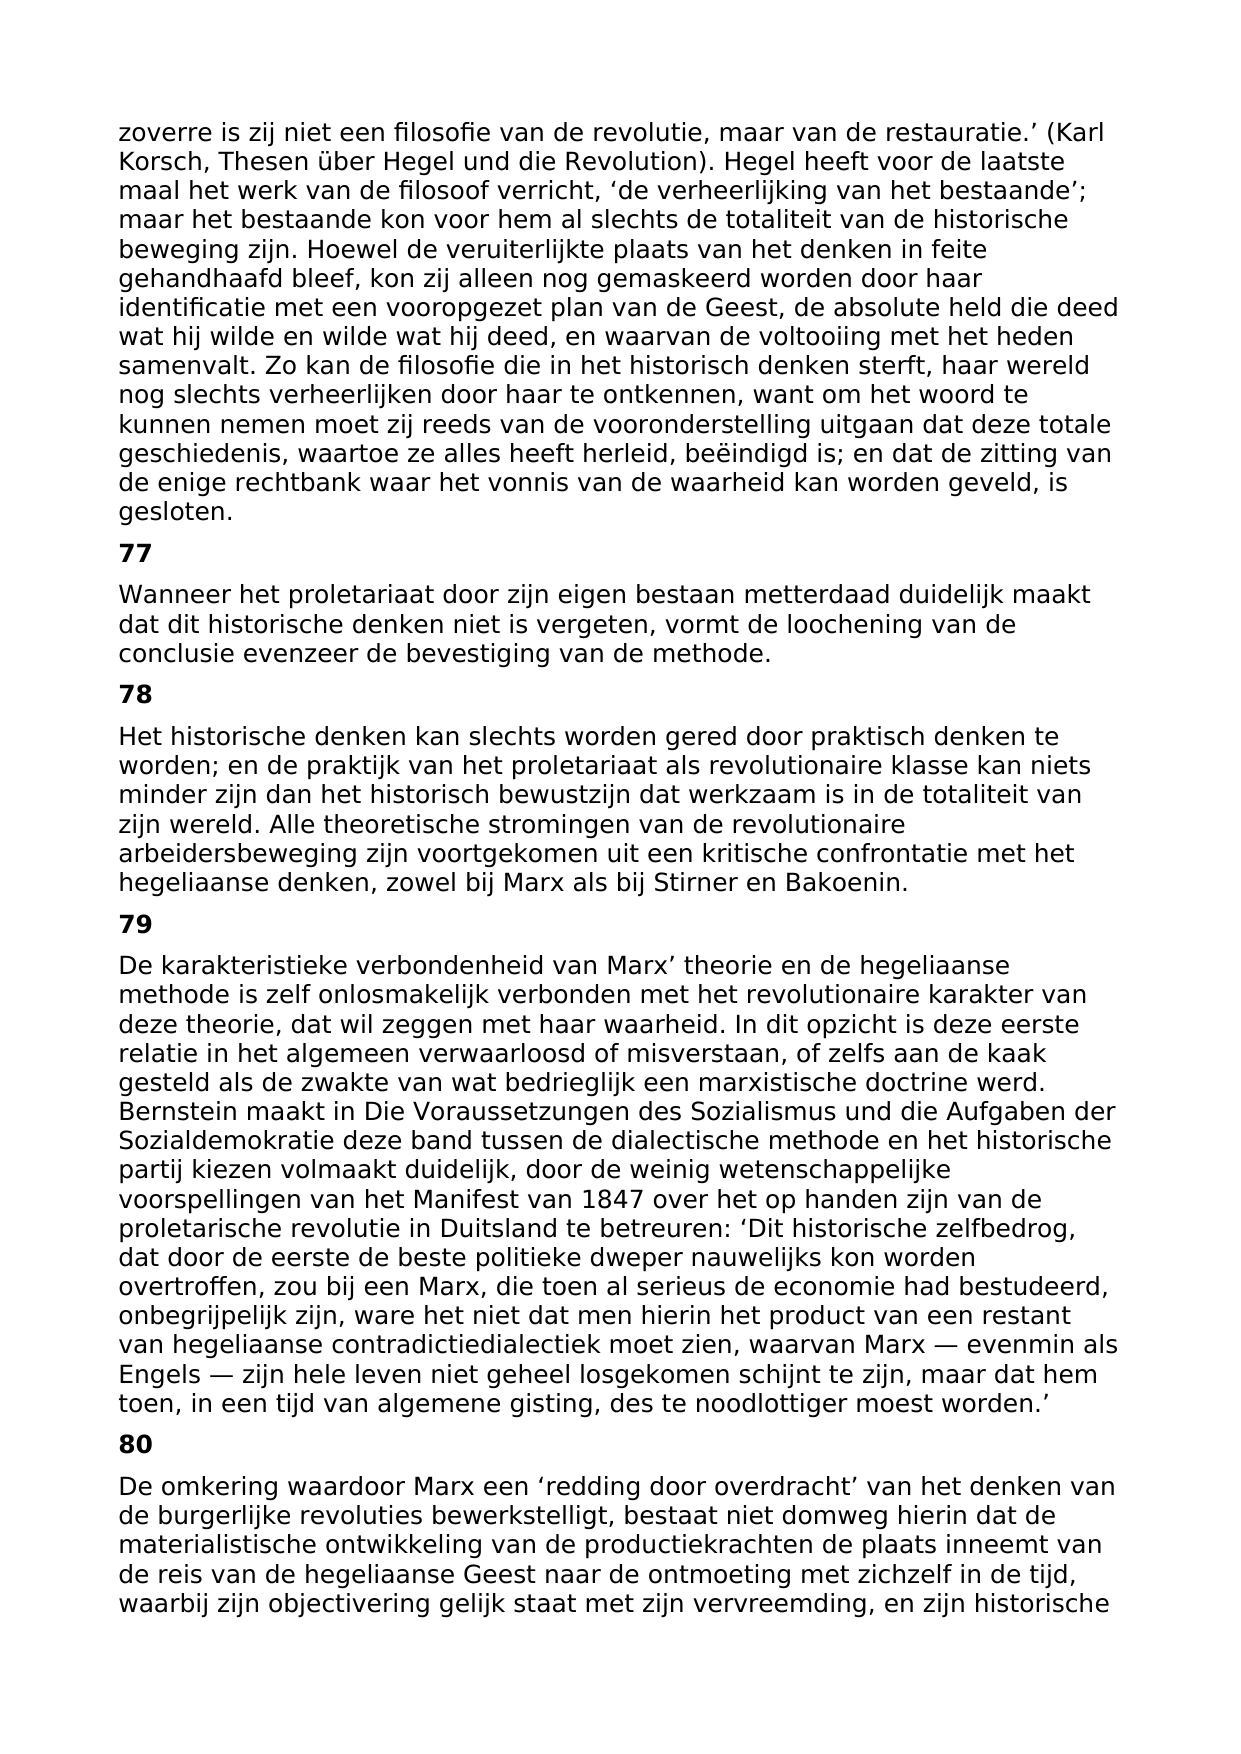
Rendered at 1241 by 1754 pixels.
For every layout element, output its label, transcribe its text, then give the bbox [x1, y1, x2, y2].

text Het historische denken kan slechts worden gered door praktisch denken te worden; en de praktijk van het proletariaat als revolutionaire klasse kan niets minder zijn dan het historisch bewustzijn dat werkzaam is in de totaliteit van zijn wereld. Alle theoretische stromingen van de revolutionaire arbeidersbeweging zijn voortgekomen uit een kritische confrontatie met het hegeliaanse denken, zowel bij Marx als bij Stirner en Bakoenin. [118, 722, 1122, 897]
text 80 [118, 1431, 1122, 1460]
text 78 [118, 681, 1122, 710]
text 79 [118, 910, 1122, 939]
text Wanneer het proletariaat door zijn eigen bestaan metterdaad duidelijk maakt dat dit historische denken niet is vergeten, vormt de loochening van de conclusie evenzeer de bevestiging van de methode. [118, 581, 1122, 668]
text De omkering waardoor Marx een ‘redding door overdracht’ van het denken van de burgerlijke revoluties bewerkstelligt, bestaat niet domweg hierin dat de materialistische ontwikkeling van de productiekrachten de plaats inneemt van de reis van de hegeliaanse Geest naar de ontmoeting met zichzelf in de tijd, waarbij zijn objectivering gelijk staat met zijn vervreemding, en zijn historische [118, 1472, 1122, 1618]
text zoverre is zij niet een filosofie van de revolutie, maar van de restauratie.’ (Karl Korsch, Thesen über Hegel und die Revolution). Hegel heeft voor de laatste maal het werk van de filosoof verricht, ‘de verheerlijking van het bestaande’; maar het bestaande kon voor hem al slechts de totaliteit van de historische beweging zijn. Hoewel de veruiterlijkte plaats van het denken in feite gehandhaafd bleef, kon zij alleen nog gemaskeerd worden door haar identificatie met een vooropgezet plan van de Geest, de absolute held die deed wat hij wilde en wilde wat hij deed, en waarvan de voltooiing met het heden samenvalt. Zo kan de filosofie die in het historisch denken sterft, haar wereld nog slechts verheerlijken door haar te ontkennen, want om het woord te kunnen nemen moet zij reeds van de vooronderstelling uitgaan dat deze totale geschiedenis, waartoe ze alles heeft herleid, beëindigd is; en dat de zitting van de enige rechtbank waar het vonnis van de waarheid kan worden geveld, is gesloten. [118, 118, 1122, 526]
text De karakteristieke verbondenheid van Marx’ theorie en de hegeliaanse methode is zelf onlosmakelijk verbonden met het revolutionaire karakter van deze theorie, dat wil zeggen met haar waarheid. In dit opzicht is deze eerste relatie in het algemeen verwaarloosd of misverstaan, of zelfs aan de kaak gesteld als de zwakte van wat bedrieglijk een marxistische doctrine werd. Bernstein maakt in Die Voraussetzungen des Sozialismus und die Aufgaben der Sozialdemokratie deze band tussen de dialectische methode en het historische partij kiezen volmaakt duidelijk, door de weinig wetenschappelijke voorspellingen van het Manifest van 1847 over het op handen zijn van de proletarische revolutie in Duitsland te betreuren: ‘Dit historische zelfbedrog, dat door de eerste de beste politieke dweper nauwelijks kon worden overtroffen, zou bij een Marx, die toen al serieus de economie had bestudeerd, onbegrijpelijk zijn, ware het niet dat men hierin het product van een restant van hegeliaanse contradictiedialectiek moet zien, waarvan Marx — evenmin als Engels — zijn hele leven niet geheel losgekomen schijnt te zijn, maar dat hem toen, in een tijd van algemene gisting, des te noodlottiger moest worden.’ [118, 951, 1122, 1418]
text 77 [118, 539, 1122, 568]
